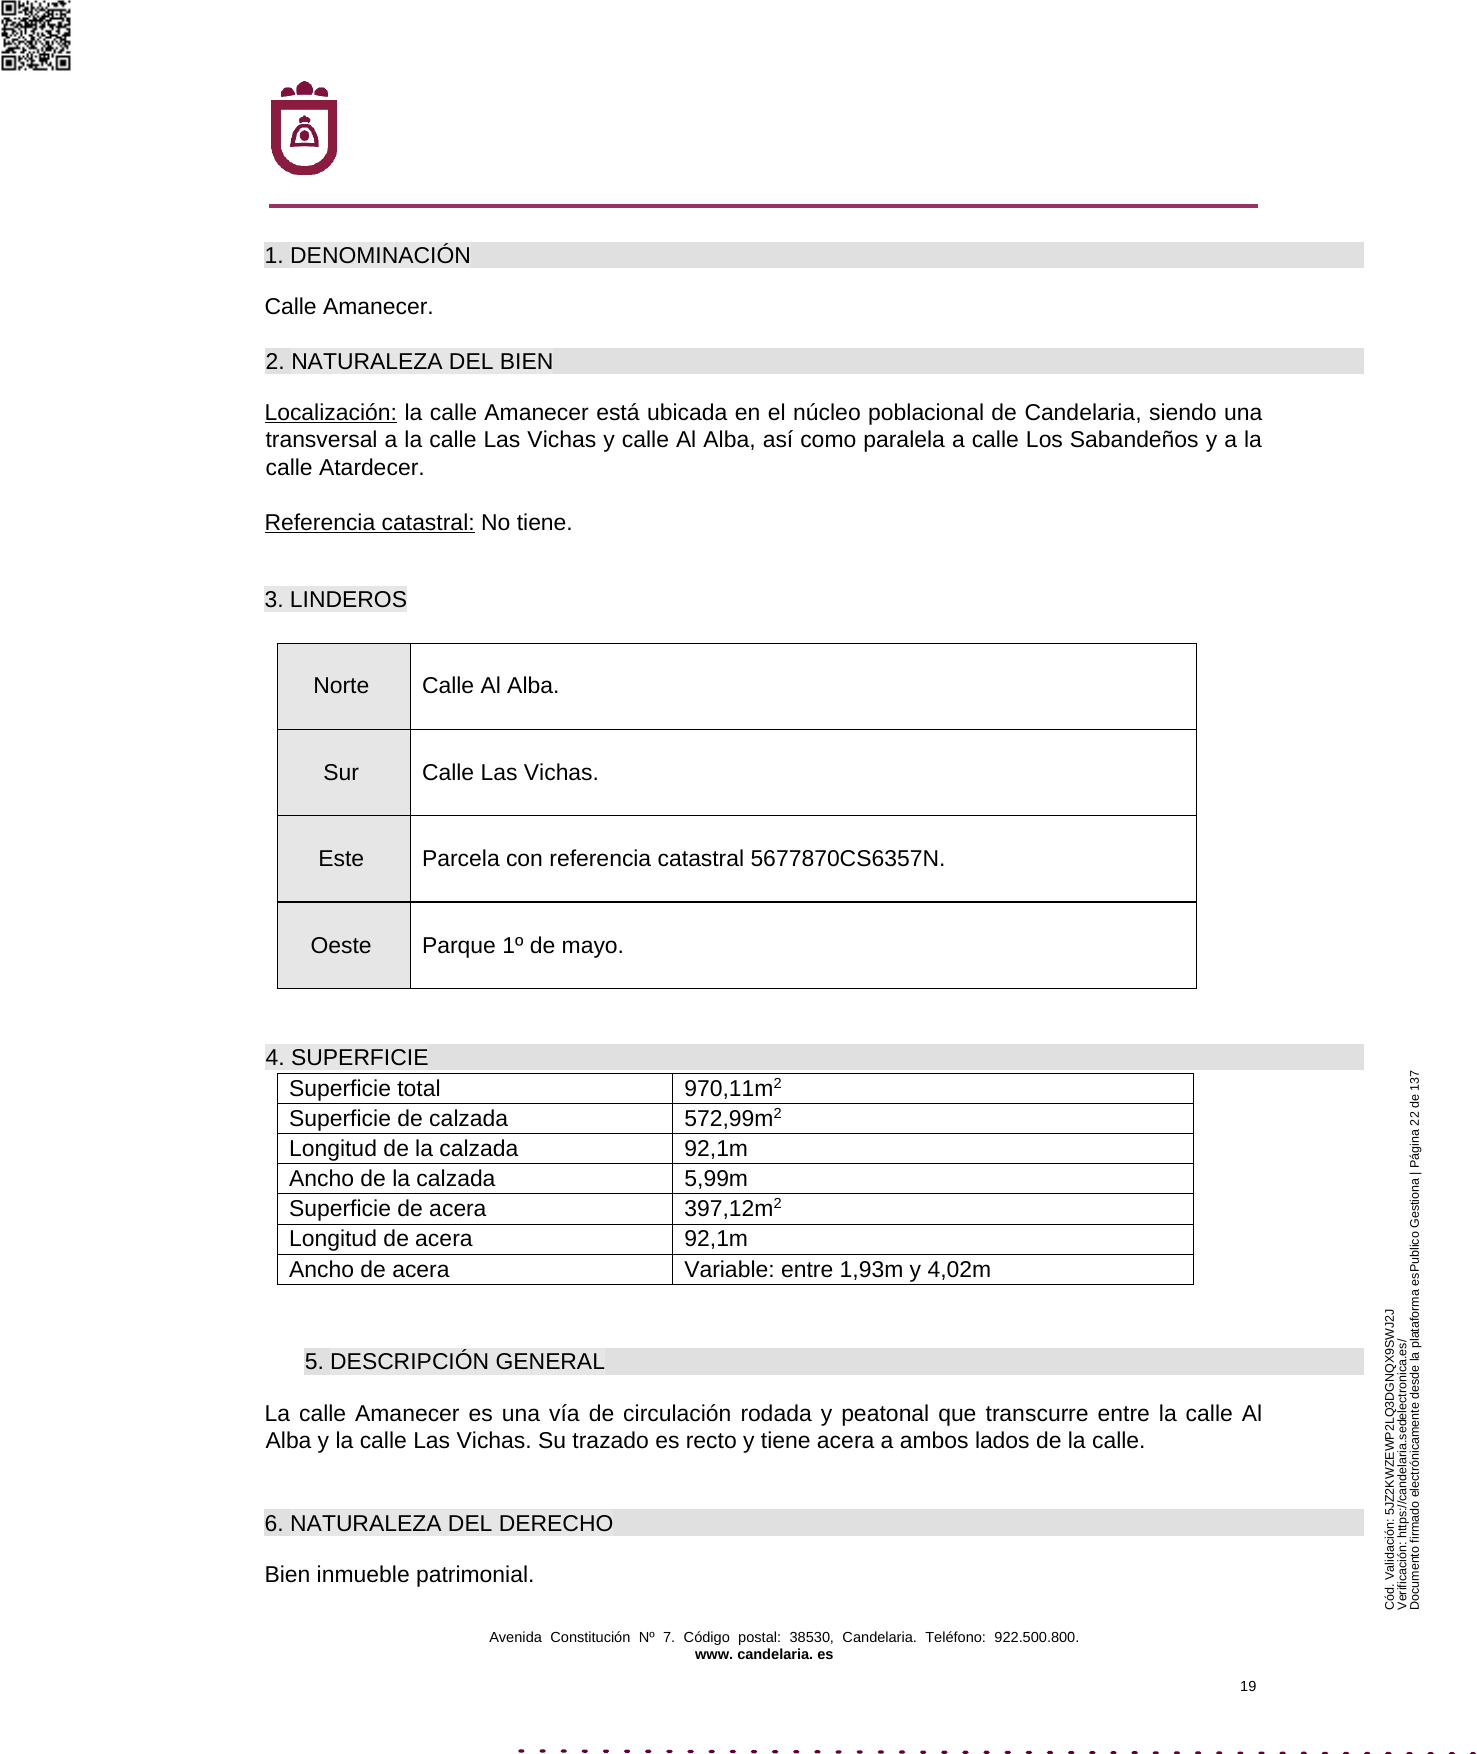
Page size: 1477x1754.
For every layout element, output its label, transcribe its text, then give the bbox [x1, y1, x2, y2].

text 1. DENOMINACIÓN [264, 242, 1364, 268]
table_cell Parque 1º de mayo. [411, 903, 1196, 988]
table_cell Parcela con referencia catastral 5677870CS6357N. [411, 816, 1196, 901]
table_cell Ancho de la calzada [278, 1164, 672, 1193]
table_cell Variable: entre 1,93m y 4,02m [673, 1255, 1193, 1284]
table_cell 92,1m [673, 1225, 1193, 1253]
table_cell 92,1m [673, 1134, 1193, 1163]
text La calle Amanecer es una vía de circulación rodada y peatonal que transcurre entre la calle Al Alba y la calle Las Vichas. Su trazado es recto y tiene acera a ambos lados de la calle. [264, 1399, 1263, 1453]
text Calle Amanecer. [264, 293, 1263, 319]
table_cell Longitud de la calzada [278, 1134, 672, 1163]
table_cell Sur [278, 730, 410, 815]
table_cell Longitud de acera [278, 1225, 672, 1253]
text 3. LINDEROS [264, 586, 1186, 612]
table_header Superficie total [278, 1074, 672, 1103]
table_header Calle Al Alba. [411, 644, 1196, 729]
text Localización: la calle Amanecer está ubicada en el núcleo poblacional de Candelaria, siendo una transversal a la calle Las Vichas y calle Al Alba, así como paralela a calle Los Sabandeños y a la calle Atardecer. [264, 399, 1263, 480]
text 6. NATURALEZA DEL DERECHO [264, 1509, 1364, 1536]
subtitle 5. DESCRIPCIÓN GENERAL [605, 1348, 1364, 1375]
table_cell Calle Las Vichas. [411, 730, 1196, 815]
table_cell Superficie de calzada [278, 1104, 672, 1133]
text Bien inmueble patrimonial. [264, 1561, 1263, 1587]
table_cell 397,12m2 [673, 1194, 1193, 1223]
table_cell 5,99m [673, 1164, 1193, 1193]
subtitle 2. NATURALEZA DEL BIEN [553, 348, 1364, 374]
table_cell 572,99m2 [673, 1104, 1193, 1133]
table_cell Este [278, 816, 410, 901]
subtitle 5. DESCRIPCIÓN GENERAL [304, 1348, 330, 1375]
table_cell Superficie de acera [278, 1194, 672, 1223]
text Referencia catastral: No tiene. [264, 509, 1364, 536]
subtitle 2. NATURALEZA DEL BIEN [265, 348, 291, 374]
table_cell Ancho de acera [278, 1255, 672, 1284]
table_header Norte [278, 644, 410, 729]
subtitle 4. SUPERFICIE [428, 1044, 1364, 1070]
table_header 970,11m2 [673, 1074, 1193, 1103]
table_cell Oeste [278, 903, 410, 988]
